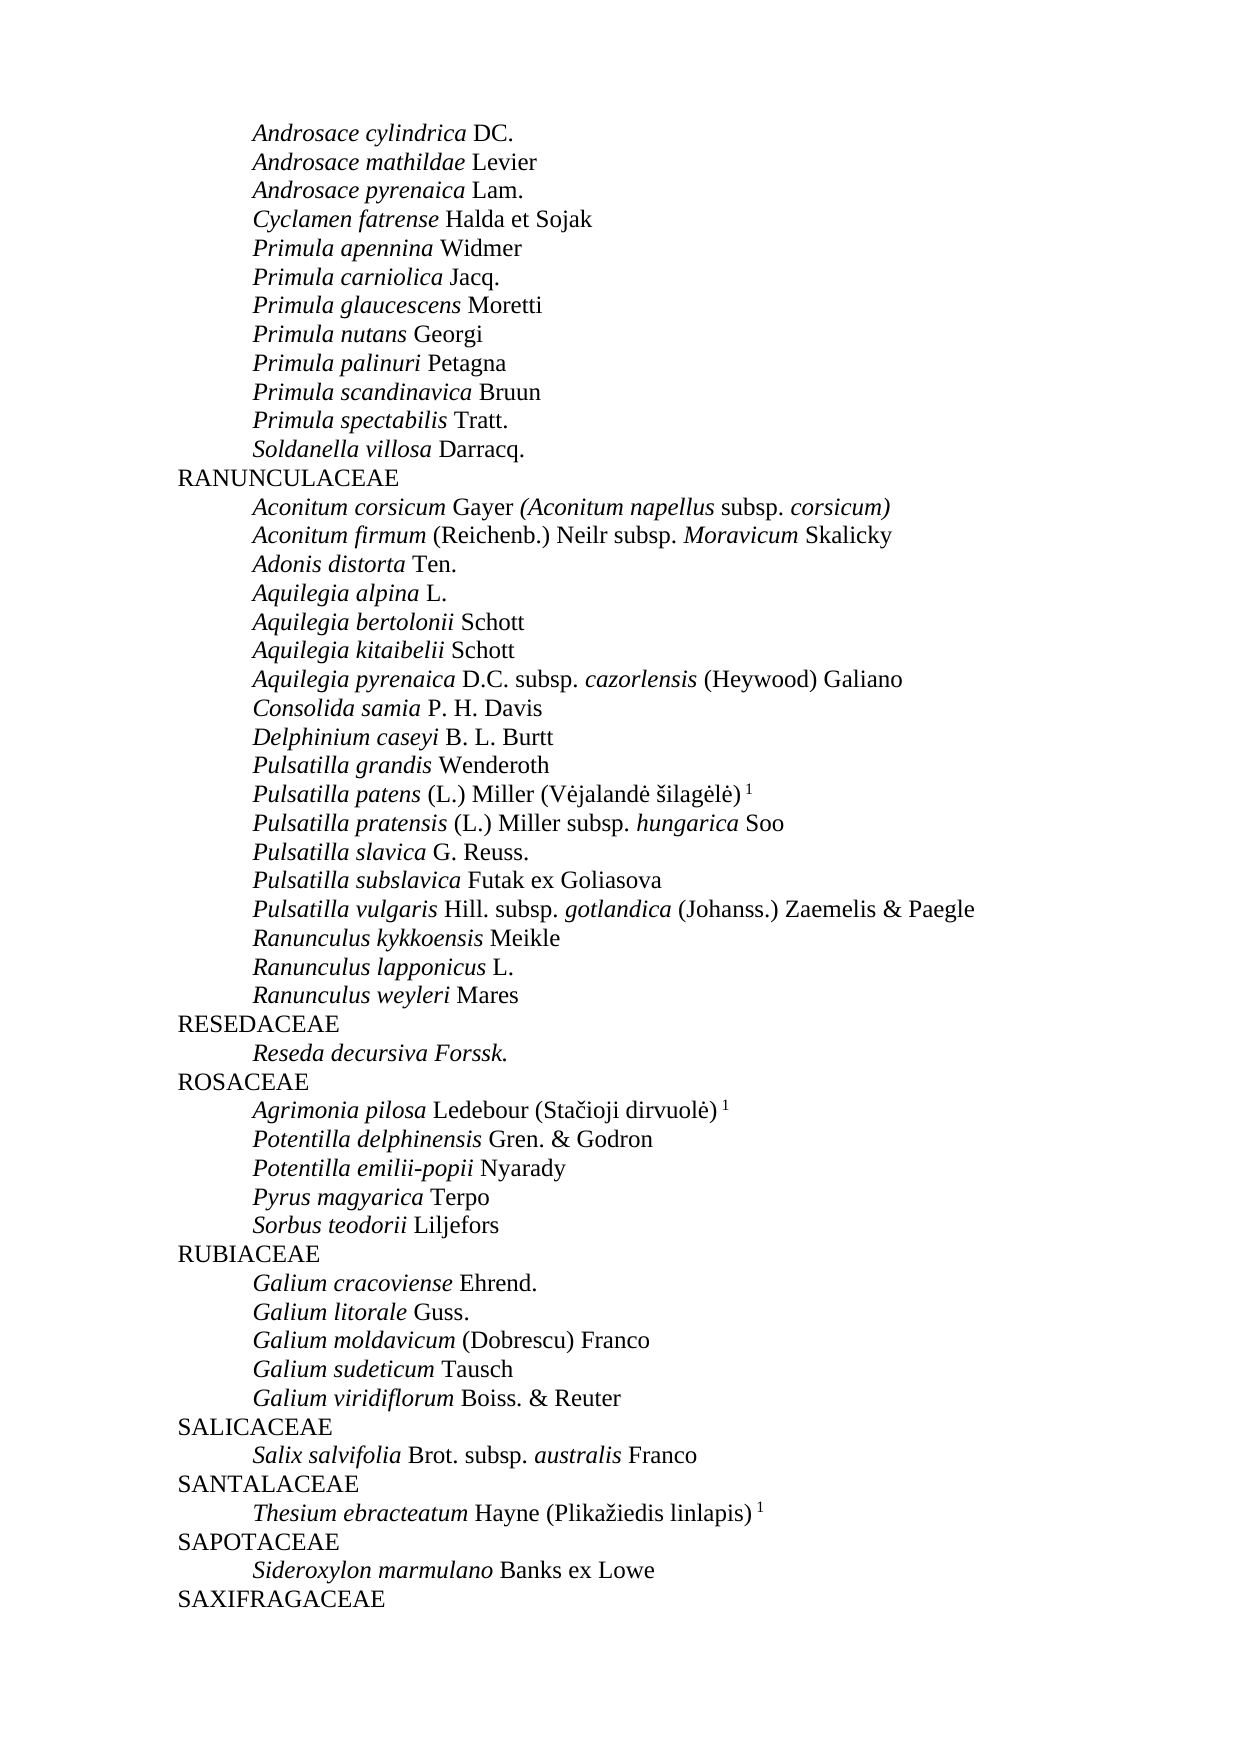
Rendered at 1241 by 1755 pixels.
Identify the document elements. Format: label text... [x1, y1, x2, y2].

text Reseda decursiva Forssk. [177, 1038, 1122, 1067]
text Primula palinuri Petagna [252, 348, 1122, 377]
text SAXIFRAGACEAE [177, 1584, 1122, 1613]
text Androsace mathildae Levier [177, 147, 1122, 176]
text Pulsatilla pratensis (L.) Miller subsp. hungarica Soo [177, 808, 1122, 837]
text Pulsatilla patens (L.) Miller (Vėjalandė šilagėlė) 1 [177, 779, 1122, 808]
text Sorbus teodorii Liljefors [177, 1211, 1122, 1239]
text Salix salvifolia Brot. subsp. australis Franco [177, 1441, 1122, 1469]
text Adonis distorta Ten. [177, 549, 1122, 578]
text Pyrus magyarica Terpo [177, 1182, 1122, 1211]
text Galium moldavicum (Dobrescu) Franco [177, 1326, 1122, 1354]
text Delphinium caseyi B. L. Burtt [177, 722, 1122, 751]
text Cyclamen fatrense Halda et Sojak [177, 204, 1122, 233]
text Aquilegia bertolonii Schott [177, 607, 1122, 636]
text SANTALACEAE [177, 1469, 1122, 1498]
text Thesium ebracteatum Hayne (Plikažiedis linlapis) 1 [177, 1498, 1122, 1527]
text Sideroxylon marmulano Banks ex Lowe [177, 1556, 1122, 1584]
text Galium cracoviense Ehrend. [177, 1268, 1122, 1297]
text Primula nutans Georgi [177, 319, 1122, 348]
text Primula apennina Widmer [177, 233, 1122, 262]
text Pulsatilla slavica G. Reuss. [177, 837, 1122, 866]
text SAPOTACEAE [177, 1527, 1122, 1556]
text Agrimonia pilosa Ledebour (Stačioji dirvuolė) 1 [177, 1096, 1122, 1124]
text Soldanella villosa Darracq. [177, 434, 1122, 463]
text Primula spectabilis Tratt. [177, 406, 1122, 434]
text Androsace pyrenaica Lam. [177, 176, 1122, 204]
text Primula scandinavica Bruun [177, 377, 1122, 406]
text Aconitum corsicum Gayer (Aconitum napellus subsp. corsicum) [177, 492, 1122, 521]
text Ranunculus kykkoensis Meikle [177, 923, 1122, 952]
text RUBIACEAE [177, 1239, 1122, 1268]
text Pulsatilla vulgaris Hill. subsp. gotlandica (Johanss.) Zaemelis & Paegle [177, 894, 1122, 923]
text Potentilla delphinensis Gren. & Godron [177, 1124, 1122, 1153]
text Pulsatilla subslavica Futak ex Goliasova [177, 866, 1122, 894]
text Aquilegia kitaibelii Schott [177, 636, 1122, 664]
text Galium sudeticum Tausch [177, 1354, 1122, 1383]
text Galium litorale Guss. [177, 1297, 1122, 1326]
text Aconitum firmum (Reichenb.) Neilr subsp. Moravicum Skalicky [177, 521, 1122, 549]
text Primula glaucescens Moretti [177, 291, 1122, 319]
text Potentilla emilii-popii Nyarady [177, 1153, 1122, 1182]
text SALICACEAE [177, 1412, 1122, 1441]
text RESEDACEAE [177, 1009, 1122, 1038]
text Aquilegia pyrenaica D.C. subsp. cazorlensis (Heywood) Galiano [177, 664, 1122, 693]
text Ranunculus lapponicus L. [177, 952, 1122, 981]
text Consolida samia P. H. Davis [177, 693, 1122, 722]
text Ranunculus weyleri Mares [177, 981, 1122, 1009]
text Androsace cylindrica DC. [177, 118, 1122, 147]
text Aquilegia alpina L. [177, 578, 1122, 607]
text Primula carniolica Jacq. [177, 262, 1122, 291]
text Pulsatilla grandis Wenderoth [177, 751, 1122, 779]
text Galium viridiflorum Boiss. & Reuter [177, 1383, 1122, 1412]
text ROSACEAE [177, 1067, 1122, 1096]
text RANUNCULACEAE [177, 463, 1122, 492]
